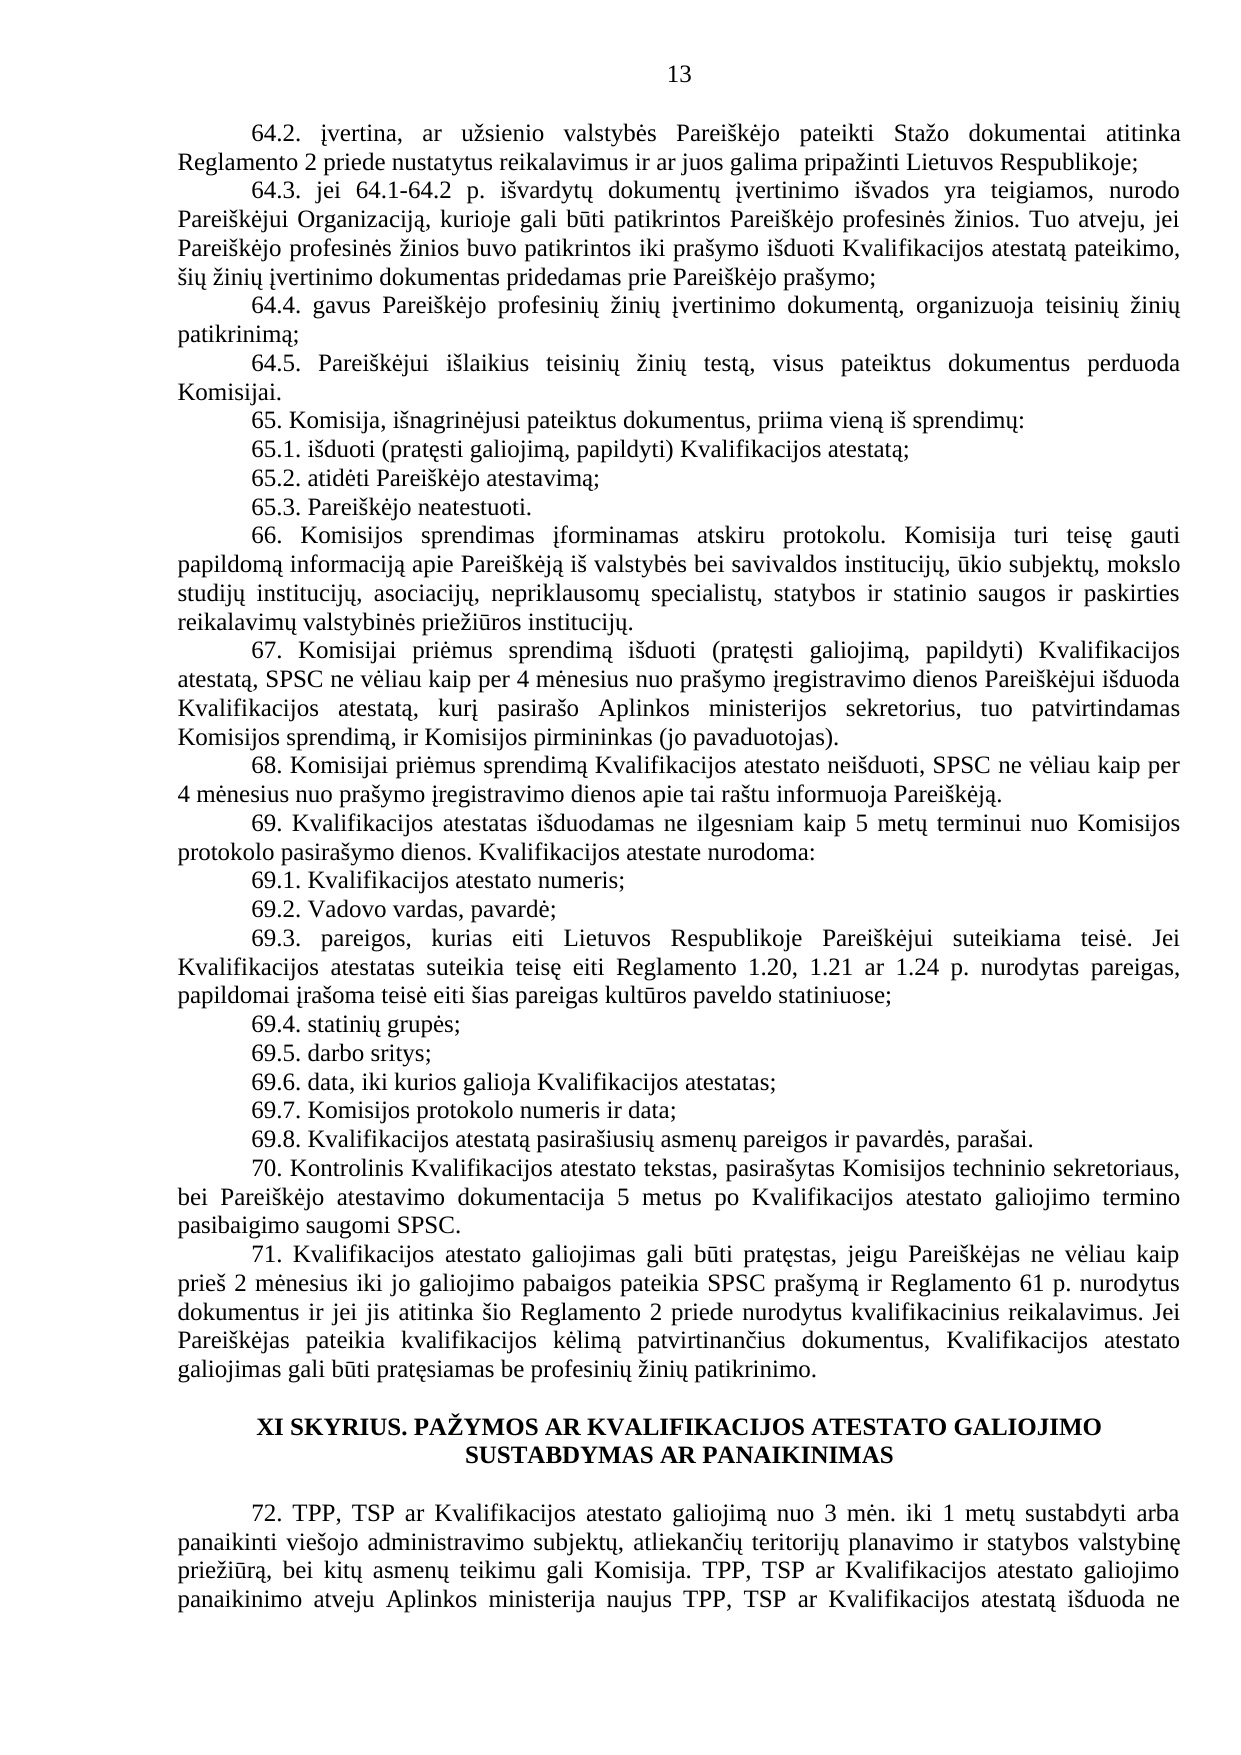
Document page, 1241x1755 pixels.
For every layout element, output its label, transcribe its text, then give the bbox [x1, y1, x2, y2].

text 69.4. statinių grupės; [177, 1009, 1181, 1038]
text 65.3. Pareiškėjo neatestuoti. [177, 492, 1181, 521]
text 69.1. Kvalifikacijos atestato numeris; [177, 866, 1181, 894]
text 65.2. atidėti Pareiškėjo atestavimą; [177, 463, 1181, 492]
text 69.8. Kvalifikacijos atestatą pasirašiusių asmenų pareigos ir pavardės, parašai. [177, 1124, 1181, 1153]
text XI SKYRIUS. PAŽYMOS AR KVALIFIKACIJOS ATESTATO GALIOJIMO SUSTABDYMAS AR PANAIKINIMAS [177, 1412, 1181, 1469]
text 65. Komisija, išnagrinėjusi pateiktus dokumentus, priima vieną iš sprendimų: [177, 406, 1181, 434]
text 64.4. gavus Pareiškėjo profesinių žinių įvertinimo dokumentą, organizuoja teisinių žinių patikrinimą; [177, 291, 1181, 348]
text 65.1. išduoti (pratęsti galiojimą, papildyti) Kvalifikacijos atestatą; [177, 434, 1181, 463]
text 67. Komisijai priėmus sprendimą išduoti (pratęsti galiojimą, papildyti) Kvalifikacijos atestatą, SPSC ne vėliau kaip per 4 mėnesius nuo prašymo įregistravimo dienos Pareiškėjui išduoda Kvalifikacijos atestatą, kurį pasirašo Aplinkos ministerijos sekretorius, tuo patvirtindamas Komisijos sprendimą, ir Komisijos pirmininkas (jo pavaduotojas). [177, 636, 1181, 751]
text 64.5. Pareiškėjui išlaikius teisinių žinių testą, visus pateiktus dokumentus perduoda Komisijai. [177, 348, 1181, 406]
text 69.3. pareigos, kurias eiti Lietuvos Respublikoje Pareiškėjui suteikiama teisė. Jei Kvalifikacijos atestatas suteikia teisę eiti Reglamento 1.20, 1.21 ar 1.24 p. nurodytas pareigas, papildomai įrašoma teisė eiti šias pareigas kultūros paveldo statiniuose; [177, 923, 1181, 1009]
text 69.2. Vadovo vardas, pavardė; [177, 894, 1181, 923]
text 69.5. darbo sritys; [177, 1038, 1181, 1067]
text 72. TPP, TSP ar Kvalifikacijos atestato galiojimą nuo 3 mėn. iki 1 metų sustabdyti arba panaikinti viešojo administravimo subjektų, atliekančių teritorijų planavimo ir statybos valstybinę priežiūrą, bei kitų asmenų teikimu gali Komisija. TPP, TSP ar Kvalifikacijos atestato galiojimo panaikinimo atveju Aplinkos ministerija naujus TPP, TSP ar Kvalifikacijos atestatą išduoda ne [177, 1498, 1181, 1613]
text 69.7. Komisijos protokolo numeris ir data; [177, 1096, 1181, 1124]
text 70. Kontrolinis Kvalifikacijos atestato tekstas, pasirašytas Komisijos techninio sekretoriaus, bei Pareiškėjo atestavimo dokumentacija 5 metus po Kvalifikacijos atestato galiojimo termino pasibaigimo saugomi SPSC. [177, 1153, 1181, 1239]
text 69.6. data, iki kurios galioja Kvalifikacijos atestatas; [177, 1067, 1181, 1096]
text 69. Kvalifikacijos atestatas išduodamas ne ilgesniam kaip 5 metų terminui nuo Komisijos protokolo pasirašymo dienos. Kvalifikacijos atestate nurodoma: [177, 808, 1181, 866]
text 64.2. įvertina, ar užsienio valstybės Pareiškėjo pateikti Stažo dokumentai atitinka Reglamento 2 priede nustatytus reikalavimus ir ar juos galima pripažinti Lietuvos Respublikoje; [177, 118, 1181, 176]
text 66. Komisijos sprendimas įforminamas atskiru protokolu. Komisija turi teisę gauti papildomą informaciją apie Pareiškėją iš valstybės bei savivaldos institucijų, ūkio subjektų, mokslo studijų institucijų, asociacijų, nepriklausomų specialistų, statybos ir statinio saugos ir paskirties reikalavimų valstybinės priežiūros institucijų. [177, 521, 1181, 636]
text 71. Kvalifikacijos atestato galiojimas gali būti pratęstas, jeigu Pareiškėjas ne vėliau kaip prieš 2 mėnesius iki jo galiojimo pabaigos pateikia SPSC prašymą ir Reglamento 61 p. nurodytus dokumentus ir jei jis atitinka šio Reglamento 2 priede nurodytus kvalifikacinius reikalavimus. Jei Pareiškėjas pateikia kvalifikacijos kėlimą patvirtinančius dokumentus, Kvalifikacijos atestato galiojimas gali būti pratęsiamas be profesinių žinių patikrinimo. [177, 1239, 1181, 1383]
text 68. Komisijai priėmus sprendimą Kvalifikacijos atestato neišduoti, SPSC ne vėliau kaip per 4 mėnesius nuo prašymo įregistravimo dienos apie tai raštu informuoja Pareiškėją. [177, 751, 1181, 808]
text 64.3. jei 64.1-64.2 p. išvardytų dokumentų įvertinimo išvados yra teigiamos, nurodo Pareiškėjui Organizaciją, kurioje gali būti patikrintos Pareiškėjo profesinės žinios. Tuo atveju, jei Pareiškėjo profesinės žinios buvo patikrintos iki prašymo išduoti Kvalifikacijos atestatą pateikimo, šių žinių įvertinimo dokumentas pridedamas prie Pareiškėjo prašymo; [177, 176, 1181, 291]
